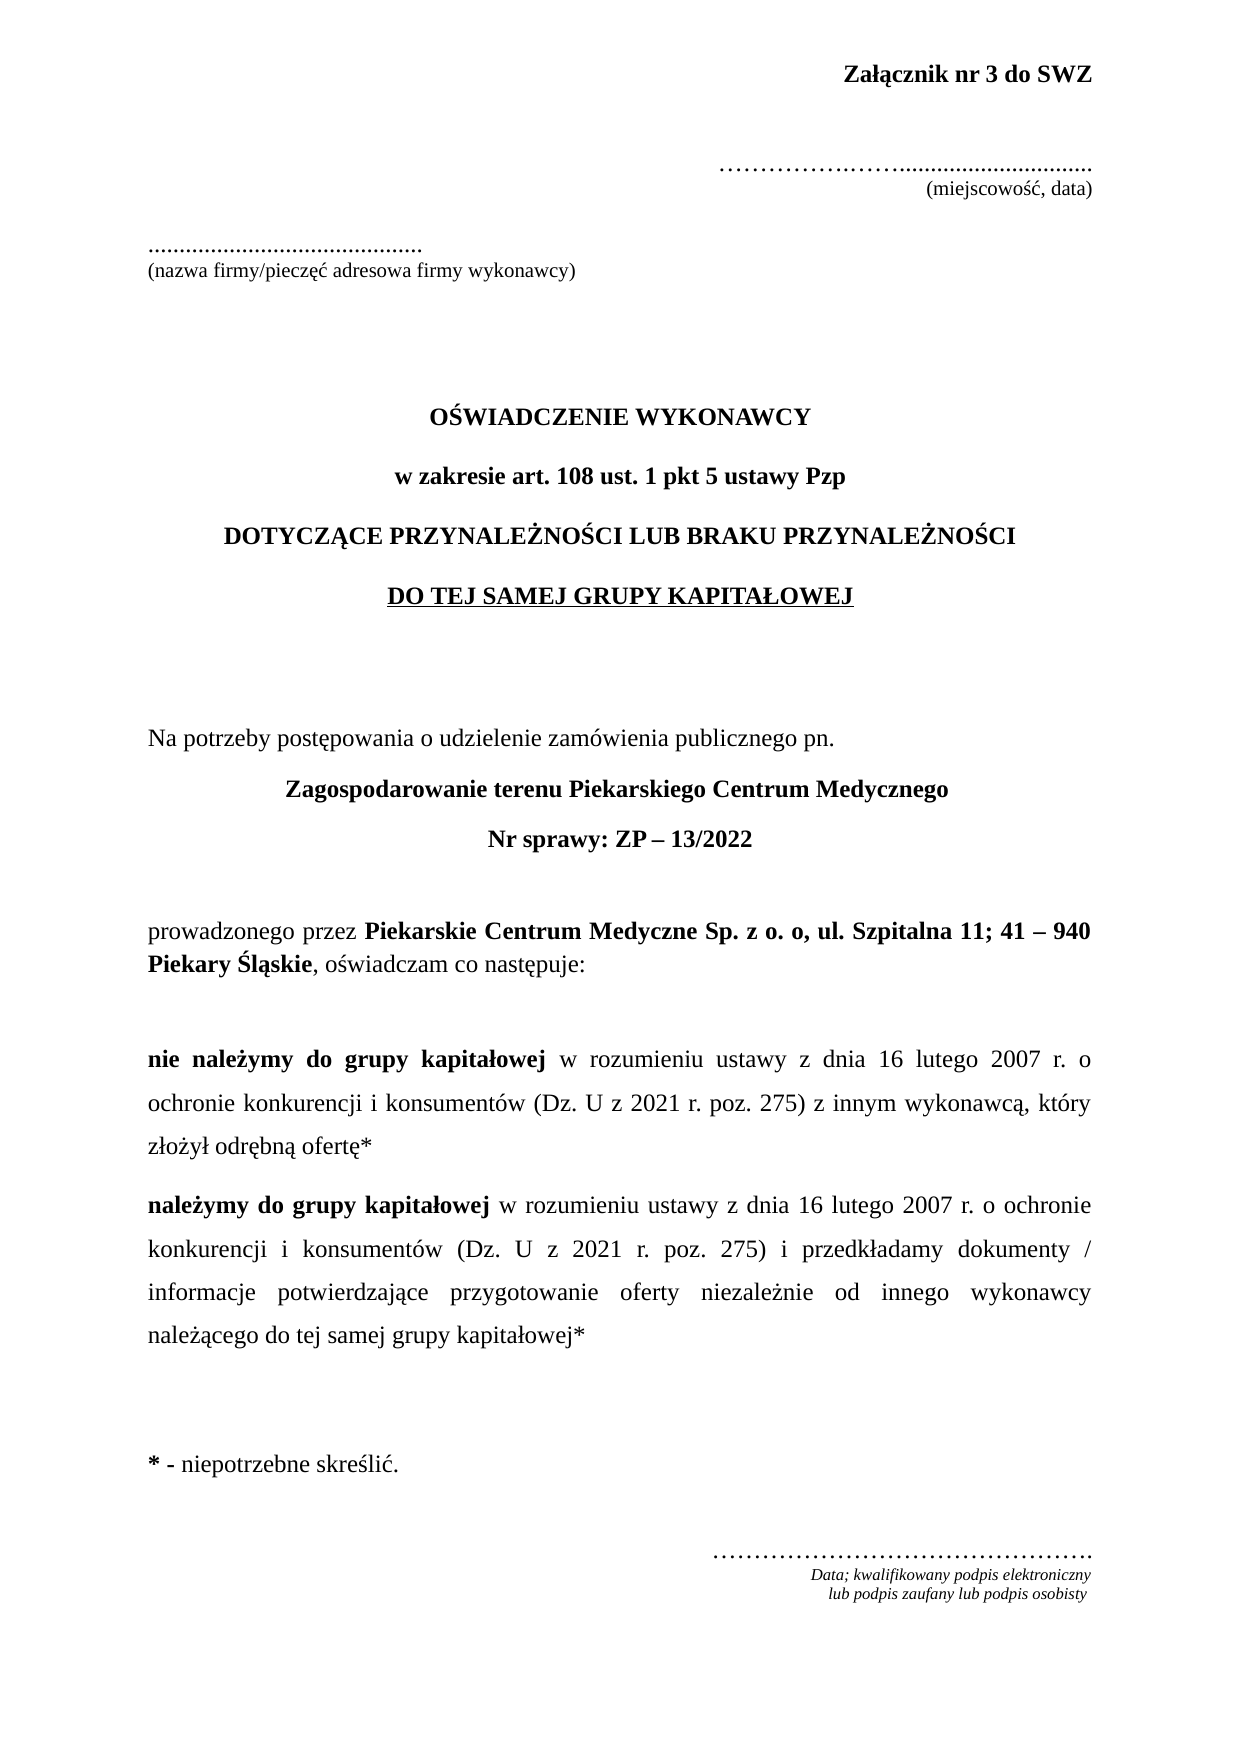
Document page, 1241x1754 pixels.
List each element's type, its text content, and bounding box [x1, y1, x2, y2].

text ............................................ [148, 229, 1092, 258]
text nie należymy do grupy kapitałowej w rozumieniu ustawy z dnia 16 lutego 2007 r. o ochronie konkurencji i konsumentów (Dz. U z 2021 r. poz. 275) z innym wykonawcą, który złożył odrębną ofertę* [148, 1044, 1092, 1159]
text Data; kwalifikowany podpis elektroniczny [148, 1564, 1092, 1583]
text * - niepotrzebne skreślić. [148, 1449, 1092, 1478]
text …………….……............................... [148, 148, 1092, 176]
text prowadzonego przez Piekarskie Centrum Medyczne Sp. z o. o, ul. Szpitalna 11; 41 – 940 Piekary Śląskie, oświadczam co następuje: [148, 916, 1092, 978]
text (miejscowość, data) [148, 176, 1092, 200]
text Na potrzeby postępowania o udzielenie zamówienia publicznego pn. [148, 723, 1092, 752]
text należymy do grupy kapitałowej w rozumieniu ustawy z dnia 16 lutego 2007 r. o ochronie konkurencji i konsumentów (Dz. U z 2021 r. poz. 275) i przedkładamy dokumenty / informacje potwierdzające przygotowanie oferty niezależnie od innego wykonawcy należącego do tej samej grupy kapitałowej* [148, 1191, 1092, 1349]
text Zagospodarowanie terenu Piekarskiego Centrum Medycznego [148, 774, 1092, 803]
text Załącznik nr 3 do SWZ [148, 59, 1092, 88]
text lub podpis zaufany lub podpis osobisty [148, 1583, 1092, 1603]
text DO TEJ SAMEJ GRUPY KAPITAŁOWEJ [148, 581, 1092, 610]
text Nr sprawy: ZP – 13/2022 [148, 824, 1092, 852]
text (nazwa firmy/pieczęć adresowa firmy wykonawcy) [148, 258, 1092, 282]
text OŚWIADCZENIE WYKONAWCY [148, 402, 1092, 430]
text ………………………………………. [148, 1536, 1092, 1564]
text w zakresie art. 108 ust. 1 pkt 5 ustawy Pzp [148, 461, 1092, 490]
text DOTYCZĄCE PRZYNALEŻNOŚCI LUB BRAKU PRZYNALEŻNOŚCI [148, 521, 1092, 550]
